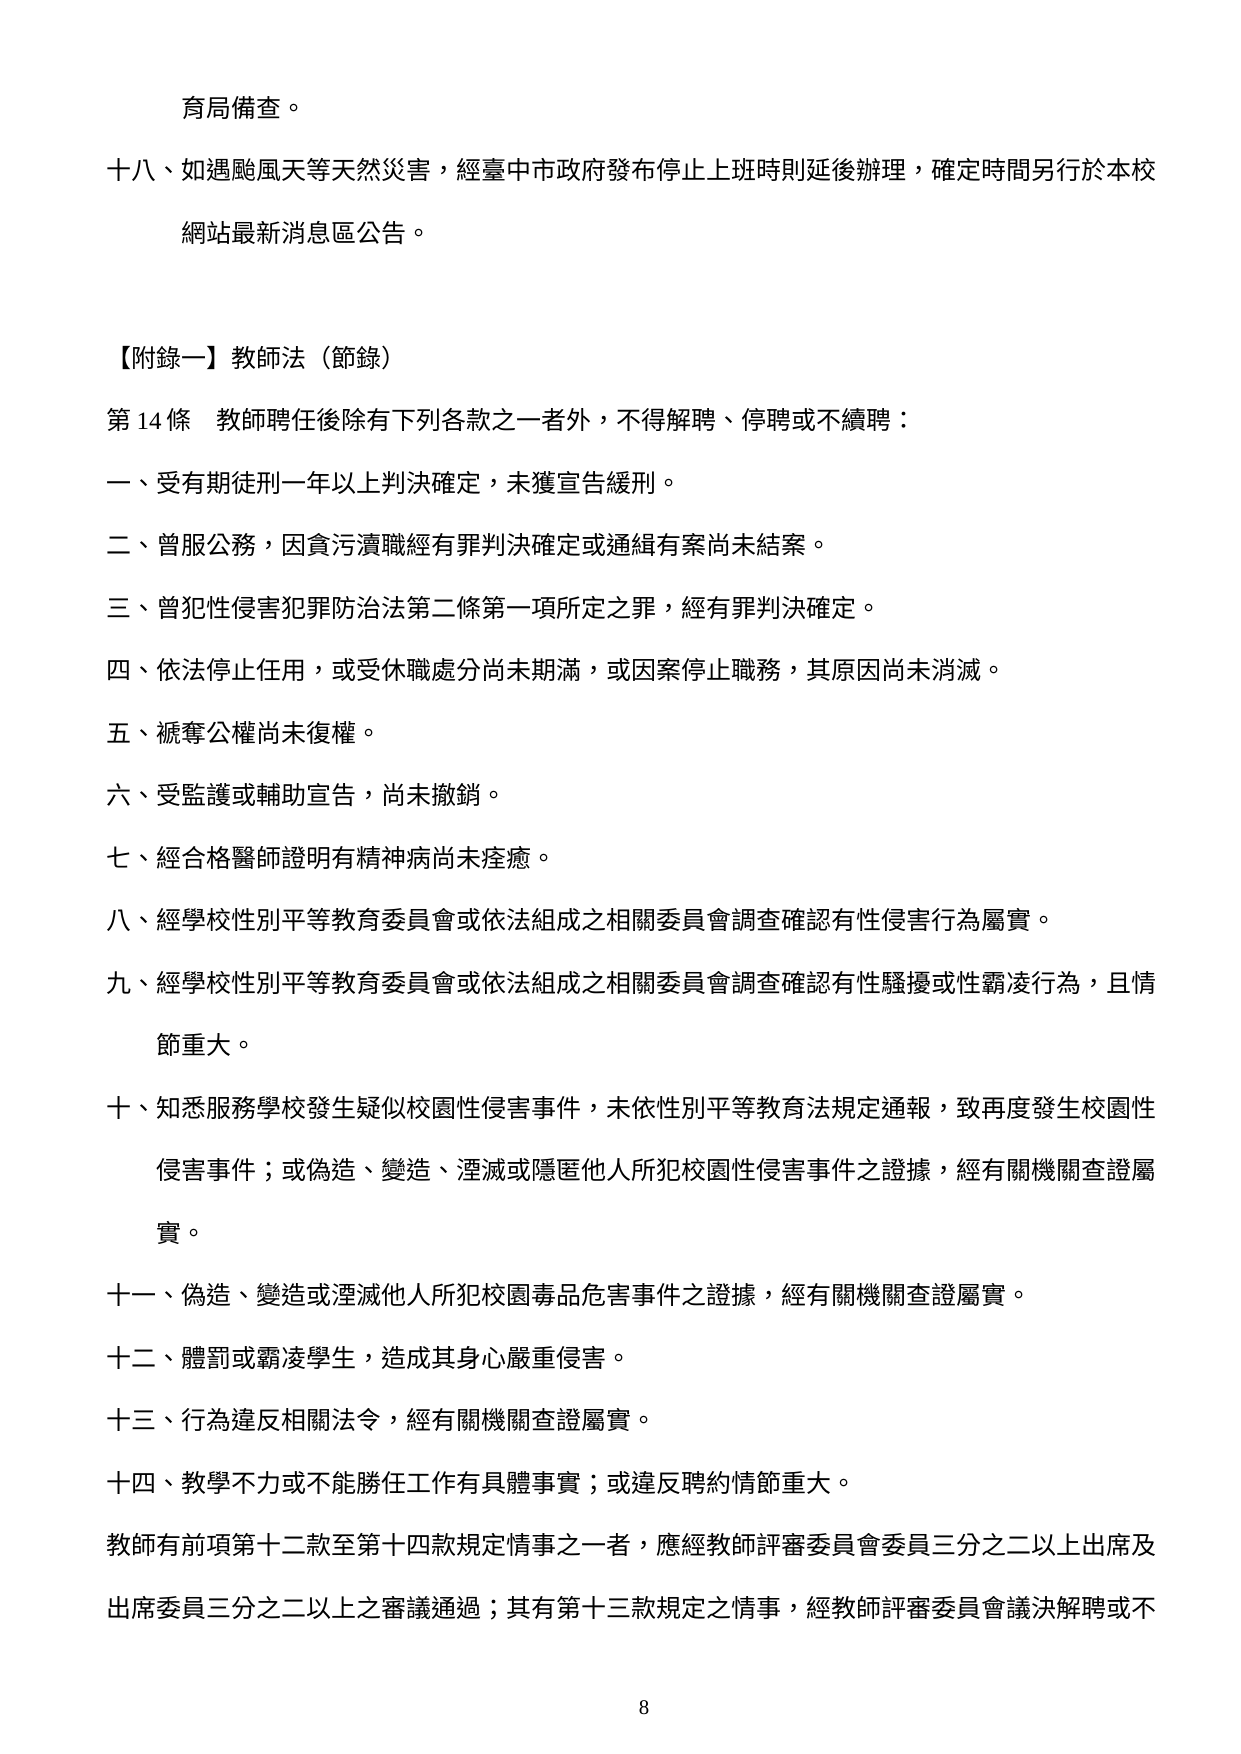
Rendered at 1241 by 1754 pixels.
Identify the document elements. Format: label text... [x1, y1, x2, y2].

text 教師有前項第十二款至第十四款規定情事之一者，應經教師評審委員會委員三分之二以上出席及出席委員三分之二以上之審議通過；其有第十三款規定之情事，經教師評審委員會議決解聘或不 [106, 1502, 1181, 1627]
text 十一、偽造、變造或湮滅他人所犯校園毒品危害事件之證據，經有關機關查證屬實。 [106, 1252, 1181, 1315]
text 九、經學校性別平等教育委員會或依法組成之相關委員會調查確認有性騷擾或性霸凌行為，且情節重大。 [106, 940, 1181, 1065]
text 二、曾服公務，因貪污瀆職經有罪判決確定或通緝有案尚未結案。 [106, 502, 1181, 565]
text 八、經學校性別平等教育委員會或依法組成之相關委員會調查確認有性侵害行為屬實。 [106, 877, 1181, 940]
text 六、受監護或輔助宣告，尚未撤銷。 [106, 752, 1181, 815]
text 第14條 教師聘任後除有下列各款之一者外，不得解聘、停聘或不續聘： [106, 377, 1181, 440]
text 一、受有期徒刑一年以上判決確定，未獲宣告緩刑。 [106, 440, 1181, 502]
text 育局備查。 [106, 65, 1181, 127]
text 五、褫奪公權尚未復權。 [106, 690, 1181, 752]
text 十四、教學不力或不能勝任工作有具體事實；或違反聘約情節重大。 [106, 1440, 1181, 1502]
text 【附錄一】教師法（節錄） [106, 315, 1181, 377]
text 十八、如遇颱風天等天然災害，經臺中市政府發布停止上班時則延後辦理，確定時間另行於本校網站最新消息區公告。 [106, 127, 1181, 252]
text 七、經合格醫師證明有精神病尚未痊癒。 [106, 815, 1181, 877]
text 十三、行為違反相關法令，經有關機關查證屬實。 [106, 1377, 1181, 1440]
text 十二、體罰或霸凌學生，造成其身心嚴重侵害。 [106, 1315, 1181, 1377]
text 三、曾犯性侵害犯罪防治法第二條第一項所定之罪，經有罪判決確定。 [106, 565, 1181, 627]
text 四、依法停止任用，或受休職處分尚未期滿，或因案停止職務，其原因尚未消滅。 [106, 627, 1181, 690]
text 十、知悉服務學校發生疑似校園性侵害事件，未依性別平等教育法規定通報，致再度發生校園性侵害事件；或偽造、變造、湮滅或隱匿他人所犯校園性侵害事件之證據，經有關機關查證屬實。 [106, 1065, 1181, 1252]
